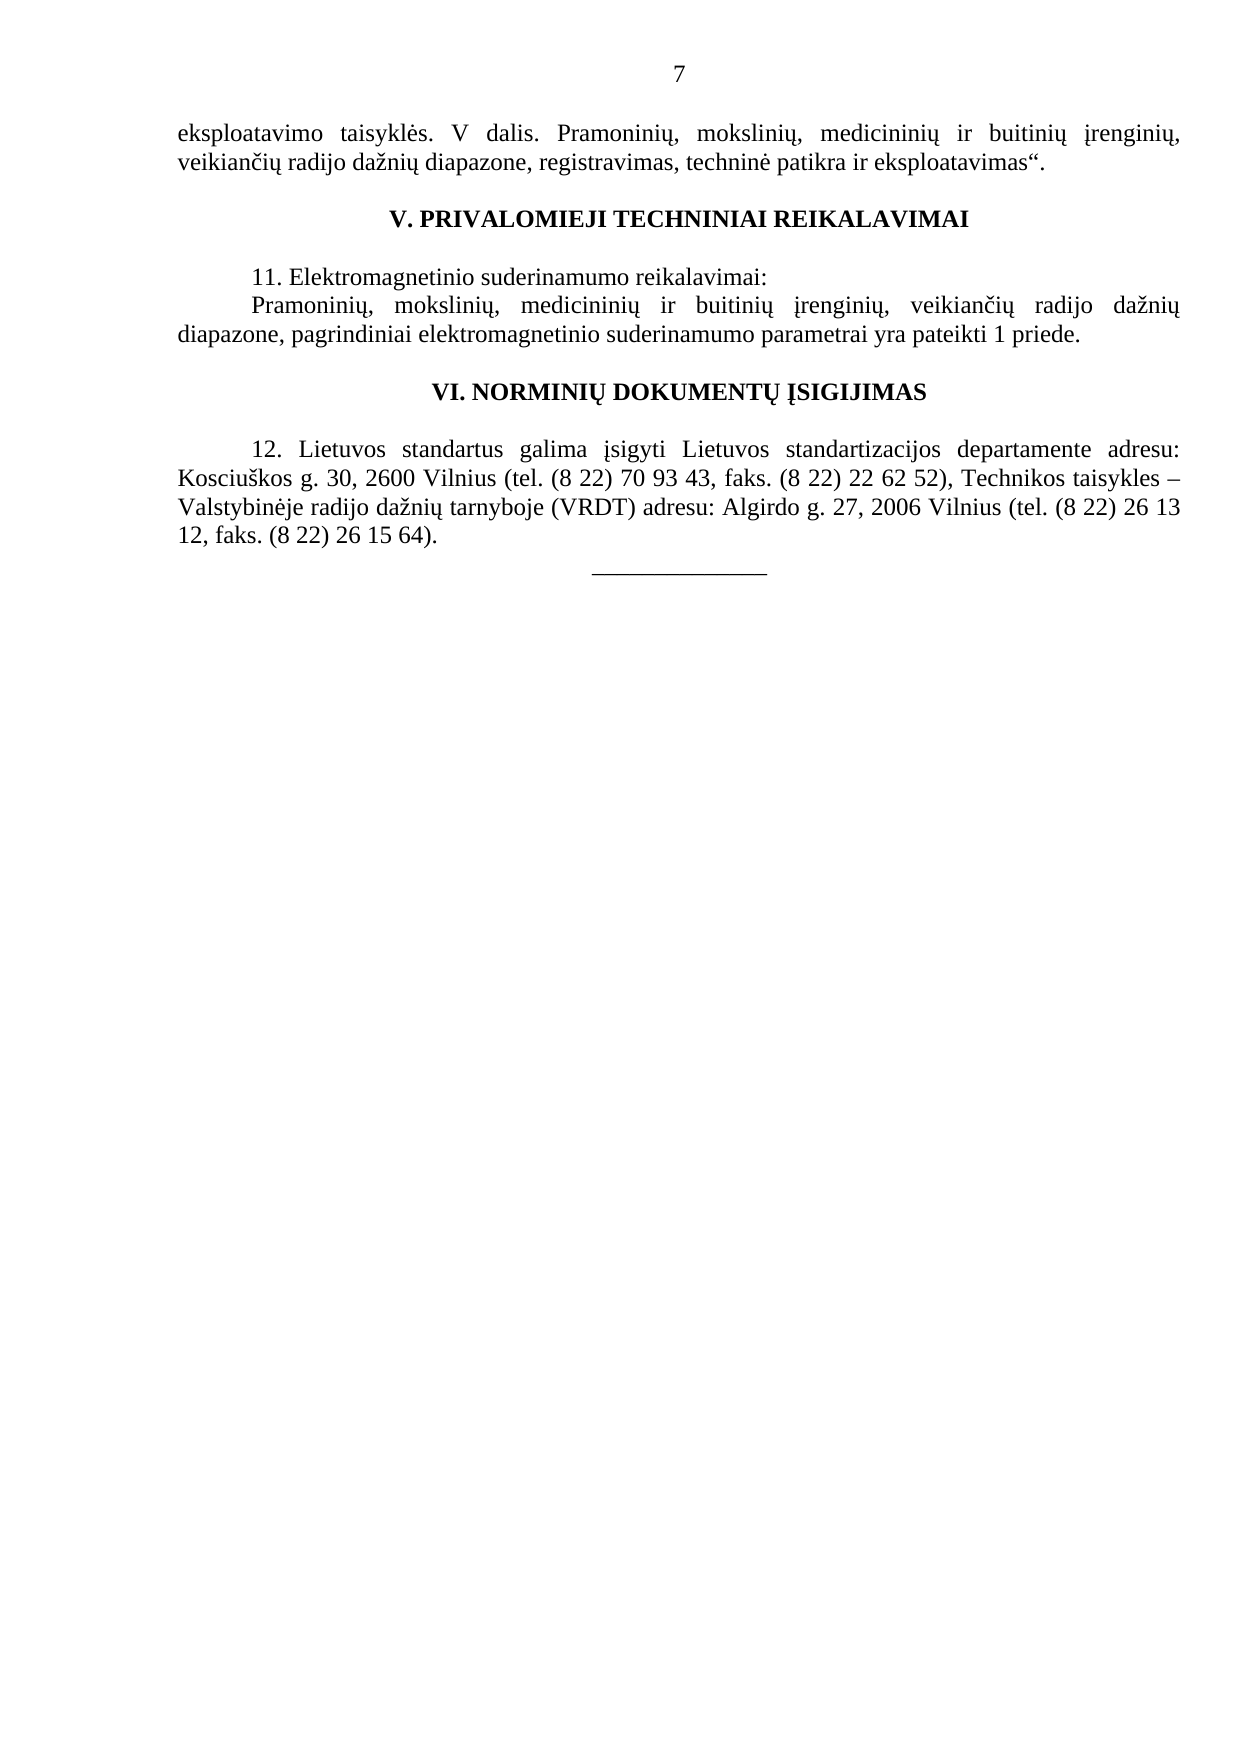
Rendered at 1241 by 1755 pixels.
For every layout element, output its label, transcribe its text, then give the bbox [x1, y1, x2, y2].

text ______________ [177, 549, 1181, 578]
text V. PRIVALOMIEJI TECHNINIAI REIKALAVIMAI [177, 204, 1181, 233]
text 11. Elektromagnetinio suderinamumo reikalavimai: [177, 262, 1181, 291]
text eksploatavimo taisyklės. V dalis. Pramoninių, mokslinių, medicininių ir buitinių įrenginių, veikiančių radijo dažnių diapazone, registravimas, techninė patikra ir eksploatavimas“. [177, 118, 1181, 176]
text Pramoninių, mokslinių, medicininių ir buitinių įrenginių, veikiančių radijo dažnių diapazone, pagrindiniai elektromagnetinio suderinamumo parametrai yra pateikti 1 priede. [177, 291, 1181, 348]
text 12. Lietuvos standartus galima įsigyti Lietuvos standartizacijos departamente adresu: Kosciuškos g. 30, 2600 Vilnius (tel. (8 22) 70 93 43, faks. (8 22) 22 62 52), Technikos taisykles – Valstybinėje radijo dažnių tarnyboje (VRDT) adresu: Algirdo g. 27, 2006 Vilnius (tel. (8 22) 26 13 12, faks. (8 22) 26 15 64). [177, 434, 1181, 549]
text VI. NORMINIŲ DOKUMENTŲ ĮSIGIJIMAS [177, 377, 1181, 406]
